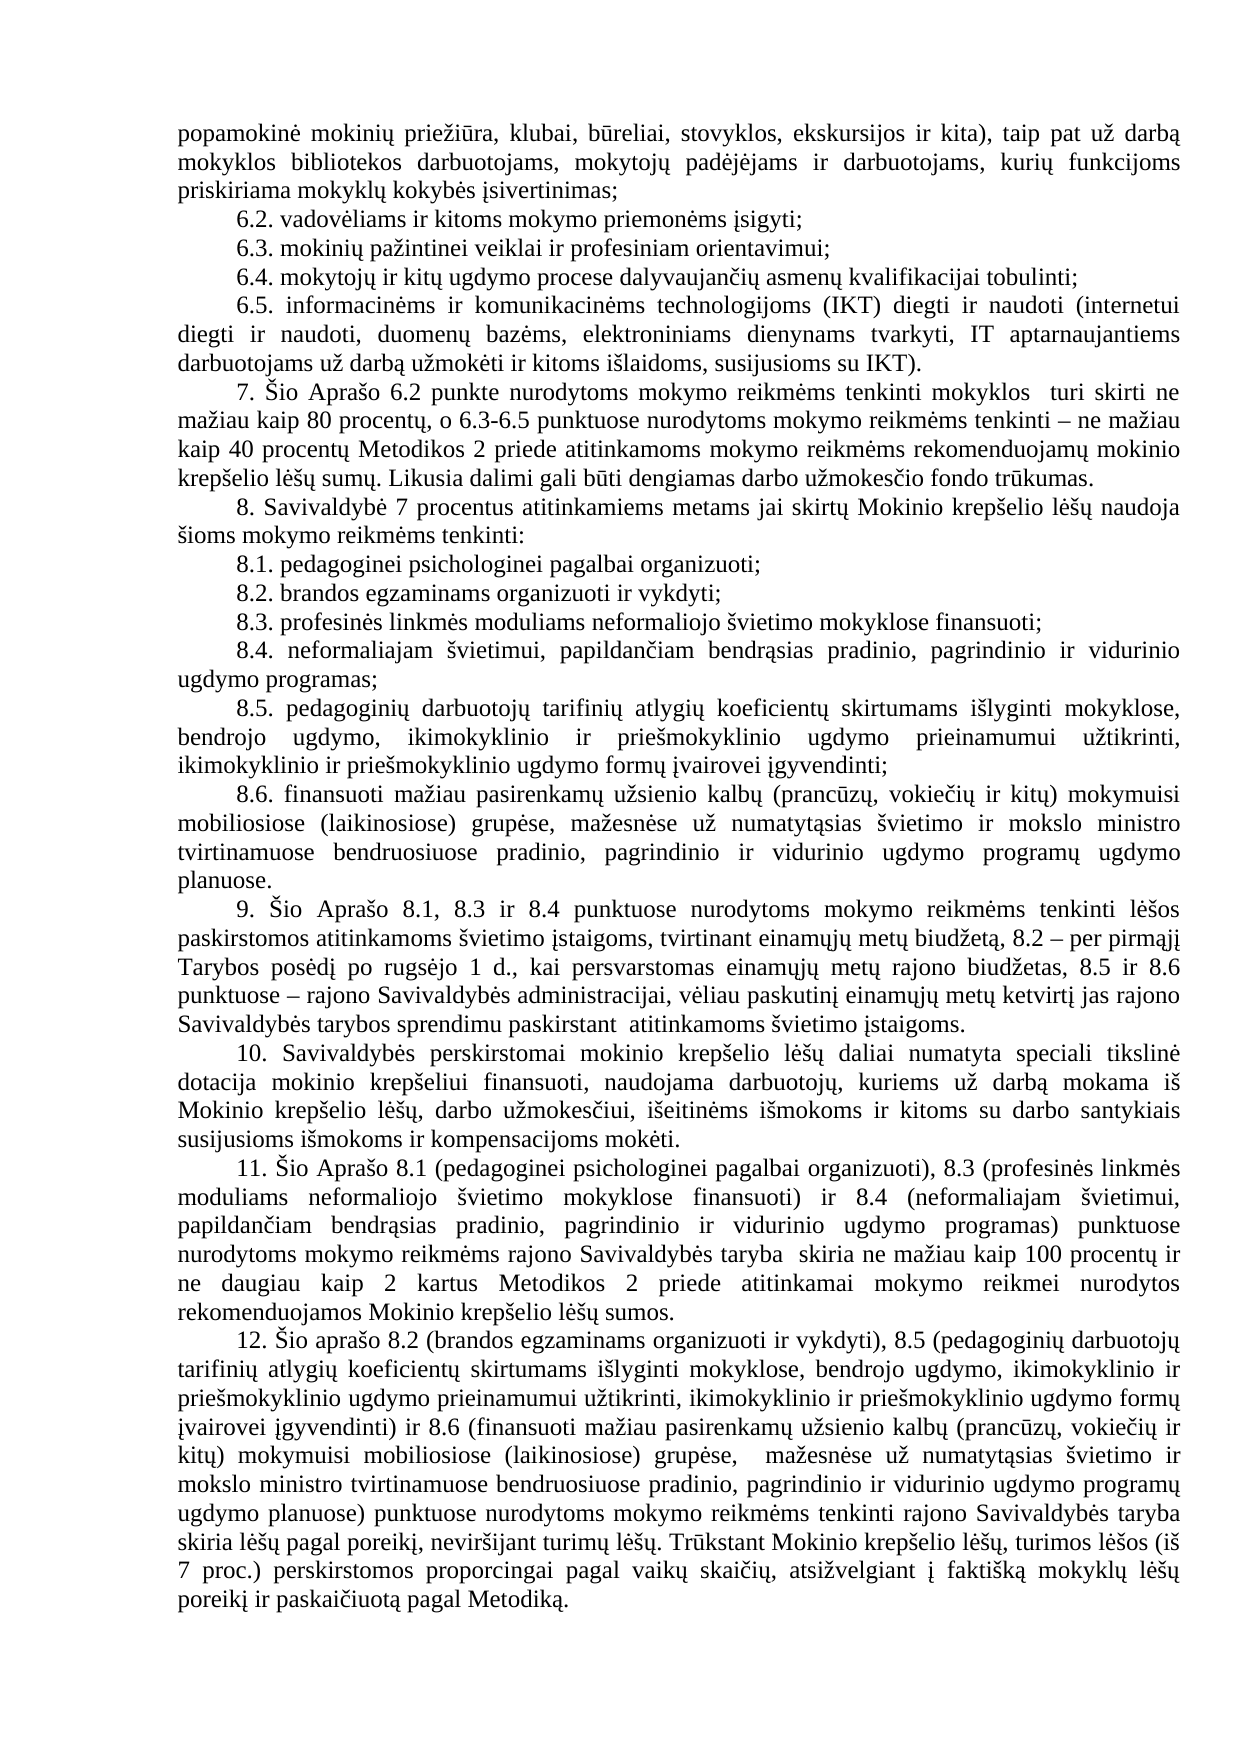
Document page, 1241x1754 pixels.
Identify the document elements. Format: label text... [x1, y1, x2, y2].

text 8.4. neformaliajam švietimui, papildančiam bendrąsias pradinio, pagrindinio ir vidurinio ugdymo programas; [177, 636, 1181, 693]
text 8.1. pedagoginei psichologinei pagalbai organizuoti; [177, 549, 1181, 578]
text 8.6. finansuoti mažiau pasirenkamų užsienio kalbų (prancūzų, vokiečių ir kitų) mokymuisi mobiliosiose (laikinosiose) grupėse, mažesnėse už numatytąsias švietimo ir mokslo ministro tvirtinamuose bendruosiuose pradinio, pagrindinio ir vidurinio ugdymo programų ugdymo planuose. [177, 779, 1181, 894]
text 6.4. mokytojų ir kitų ugdymo procese dalyvaujančių asmenų kvalifikacijai tobulinti; [177, 262, 1181, 291]
text 11. Šio Aprašo 8.1 (pedagoginei psichologinei pagalbai organizuoti), 8.3 (profesinės linkmės moduliams neformaliojo švietimo mokyklose finansuoti) ir 8.4 (neformaliajam švietimui, papildančiam bendrąsias pradinio, pagrindinio ir vidurinio ugdymo programas) punktuose nurodytoms mokymo reikmėms rajono Savivaldybės taryba skiria ne mažiau kaip 100 procentų ir ne daugiau kaip 2 kartus Metodikos 2 priede atitinkamai mokymo reikmei nurodytos rekomenduojamos Mokinio krepšelio lėšų sumos. [177, 1153, 1181, 1326]
text 8. Savivaldybė 7 procentus atitinkamiems metams jai skirtų Mokinio krepšelio lėšų naudoja šioms mokymo reikmėms tenkinti: [177, 492, 1181, 549]
text 6.5. informacinėms ir komunikacinėms technologijoms (IKT) diegti ir naudoti (internetui diegti ir naudoti, duomenų bazėms, elektroniniams dienynams tvarkyti, IT aptarnaujantiems darbuotojams už darbą užmokėti ir kitoms išlaidoms, susijusioms su IKT). [177, 291, 1181, 377]
text 8.3. profesinės linkmės moduliams neformaliojo švietimo mokyklose finansuoti; [177, 607, 1181, 636]
text 7. Šio Aprašo 6.2 punkte nurodytoms mokymo reikmėms tenkinti mokyklos turi skirti ne mažiau kaip 80 procentų, o 6.3-6.5 punktuose nurodytoms mokymo reikmėms tenkinti – ne mažiau kaip 40 procentų Metodikos 2 priede atitinkamoms mokymo reikmėms rekomenduojamų mokinio krepšelio lėšų sumų. Likusia dalimi gali būti dengiamas darbo užmokesčio fondo trūkumas. [177, 377, 1181, 492]
text 8.5. pedagoginių darbuotojų tarifinių atlygių koeficientų skirtumams išlyginti mokyklose, bendrojo ugdymo, ikimokyklinio ir priešmokyklinio ugdymo prieinamumui užtikrinti, ikimokyklinio ir priešmokyklinio ugdymo formų įvairovei įgyvendinti; [177, 693, 1181, 779]
text 6.3. mokinių pažintinei veiklai ir profesiniam orientavimui; [177, 233, 1181, 262]
text 6.2. vadovėliams ir kitoms mokymo priemonėms įsigyti; [177, 204, 1181, 233]
text 8.2. brandos egzaminams organizuoti ir vykdyti; [177, 578, 1181, 607]
text 12. Šio aprašo 8.2 (brandos egzaminams organizuoti ir vykdyti), 8.5 (pedagoginių darbuotojų tarifinių atlygių koeficientų skirtumams išlyginti mokyklose, bendrojo ugdymo, ikimokyklinio ir priešmokyklinio ugdymo prieinamumui užtikrinti, ikimokyklinio ir priešmokyklinio ugdymo formų įvairovei įgyvendinti) ir 8.6 (finansuoti mažiau pasirenkamų užsienio kalbų (prancūzų, vokiečių ir kitų) mokymuisi mobiliosiose (laikinosiose) grupėse, mažesnėse už numatytąsias švietimo ir mokslo ministro tvirtinamuose bendruosiuose pradinio, pagrindinio ir vidurinio ugdymo programų ugdymo planuose) punktuose nurodytoms mokymo reikmėms tenkinti rajono Savivaldybės taryba skiria lėšų pagal poreikį, neviršijant turimų lėšų. Trūkstant Mokinio krepšelio lėšų, turimos lėšos (iš 7 proc.) perskirstomos proporcingai pagal vaikų skaičių, atsižvelgiant į faktišką mokyklų lėšų poreikį ir paskaičiuotą pagal Metodiką. [177, 1326, 1181, 1613]
text popamokinė mokinių priežiūra, klubai, būreliai, stovyklos, ekskursijos ir kita), taip pat už darbą mokyklos bibliotekos darbuotojams, mokytojų padėjėjams ir darbuotojams, kurių funkcijoms priskiriama mokyklų kokybės įsivertinimas; [177, 118, 1181, 204]
text 10. Savivaldybės perskirstomai mokinio krepšelio lėšų daliai numatyta speciali tikslinė dotacija mokinio krepšeliui finansuoti, naudojama darbuotojų, kuriems už darbą mokama iš Mokinio krepšelio lėšų, darbo užmokesčiui, išeitinėms išmokoms ir kitoms su darbo santykiais susijusioms išmokoms ir kompensacijoms mokėti. [177, 1038, 1181, 1153]
text 9. Šio Aprašo 8.1, 8.3 ir 8.4 punktuose nurodytoms mokymo reikmėms tenkinti lėšos paskirstomos atitinkamoms švietimo įstaigoms, tvirtinant einamųjų metų biudžetą, 8.2 – per pirmąjį Tarybos posėdį po rugsėjo 1 d., kai persvarstomas einamųjų metų rajono biudžetas, 8.5 ir 8.6 punktuose – rajono Savivaldybės administracijai, vėliau paskutinį einamųjų metų ketvirtį jas rajono Savivaldybės tarybos sprendimu paskirstant atitinkamoms švietimo įstaigoms. [177, 894, 1181, 1038]
